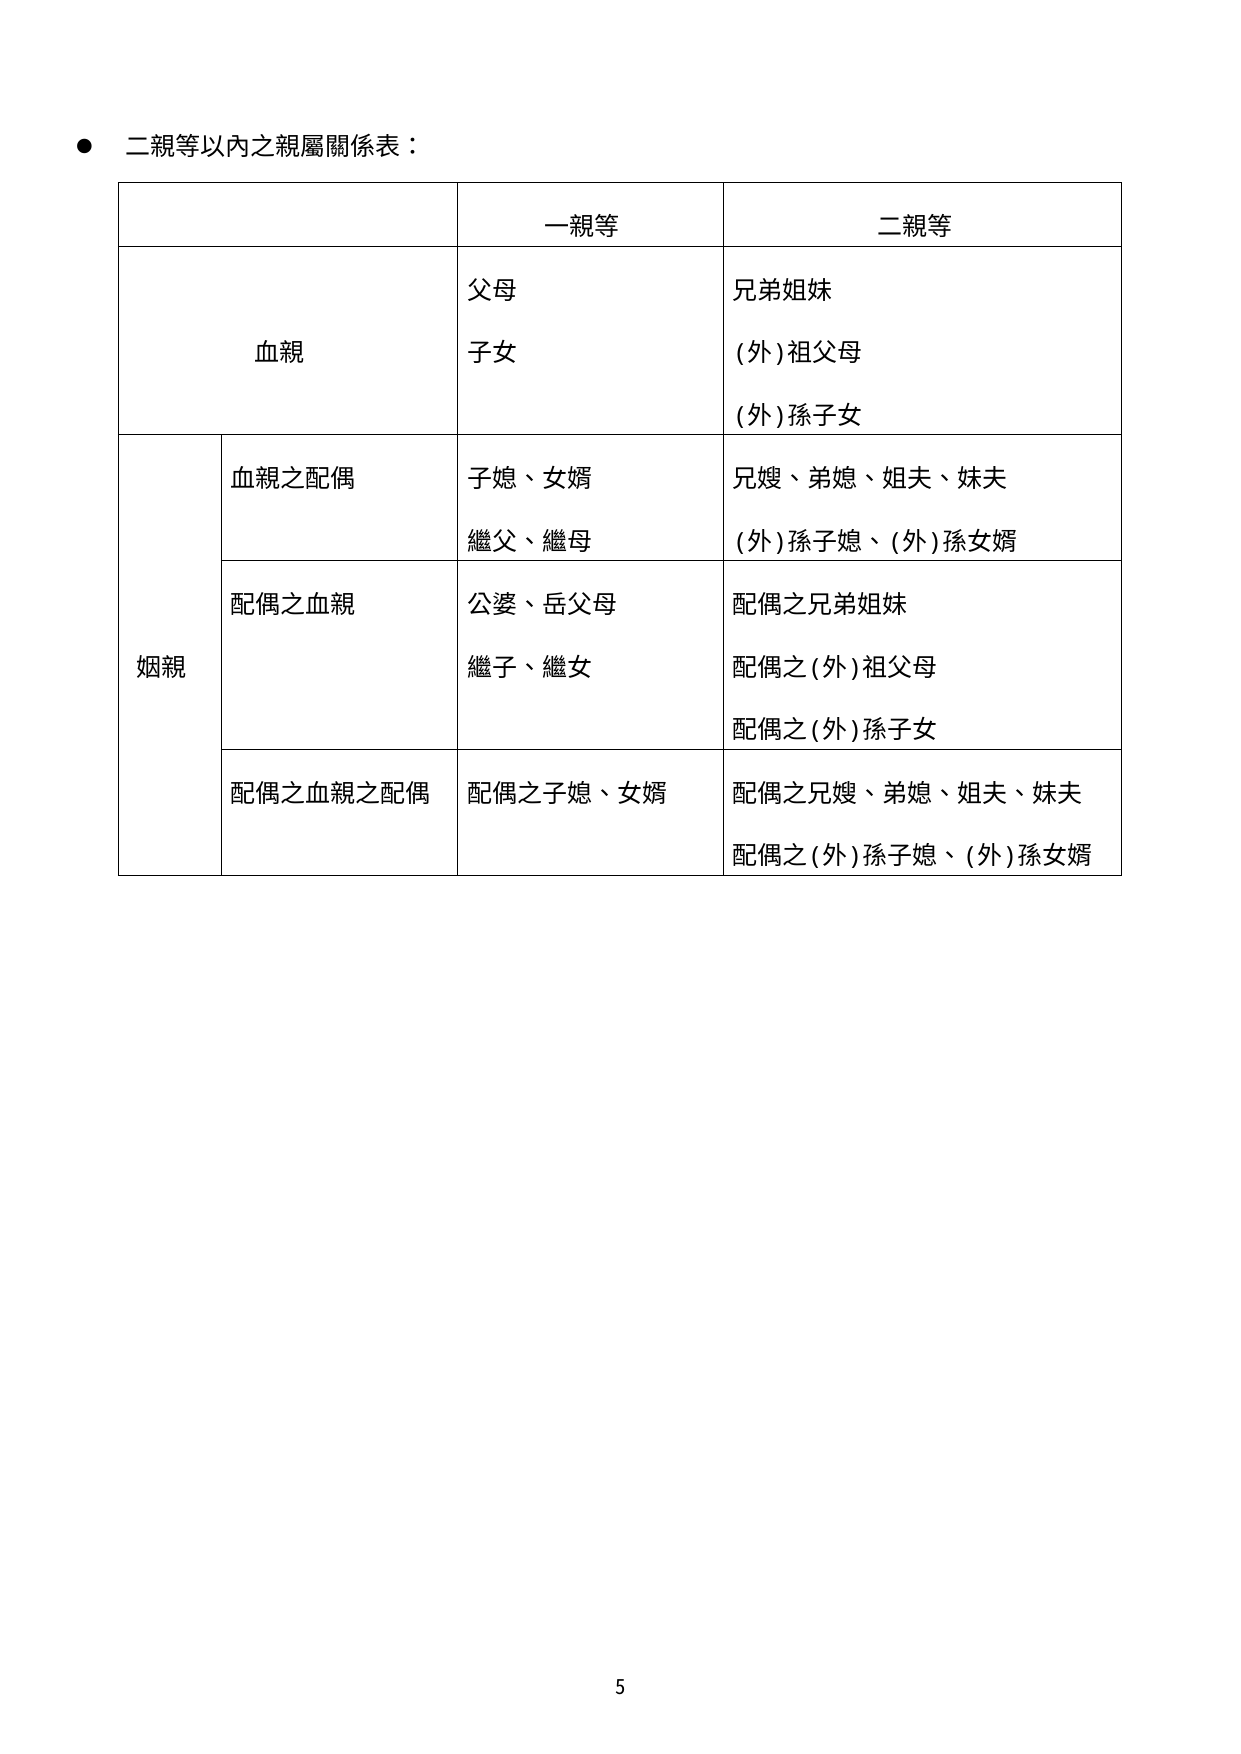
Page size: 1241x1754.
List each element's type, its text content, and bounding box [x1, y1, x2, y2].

table_cell 血親之配偶 [222, 435, 457, 560]
table_cell 父母 子女 [458, 247, 723, 434]
table_cell 配偶之血親 [222, 561, 457, 749]
table_header 一親等 [458, 183, 723, 246]
table_header [119, 183, 457, 246]
table_cell 子媳、女婿 繼父、繼母 [458, 435, 723, 560]
table_cell 配偶之兄嫂、弟媳、姐夫、妹夫 配偶之(外)孫子媳、(外)孫女婿 [724, 750, 1121, 875]
table_cell 配偶之子媳、女婿 [458, 750, 723, 875]
table_cell 血親 [119, 247, 457, 434]
table_header 二親等 [724, 183, 1121, 246]
list 二親等以內之親屬關係表： [75, 103, 1151, 165]
table_cell 公婆、岳父母 繼子、繼女 [458, 561, 723, 749]
table_cell 配偶之兄弟姐妹 配偶之(外)祖父母 配偶之(外)孫子女 [724, 561, 1121, 749]
table_cell 配偶之血親之配偶 [222, 750, 457, 875]
table_cell 姻親 [119, 435, 221, 875]
table_cell 兄弟姐妹 (外)祖父母 (外)孫子女 [724, 247, 1121, 434]
table_cell 兄嫂、弟媳、姐夫、妹夫 (外)孫子媳、(外)孫女婿 [724, 435, 1121, 560]
